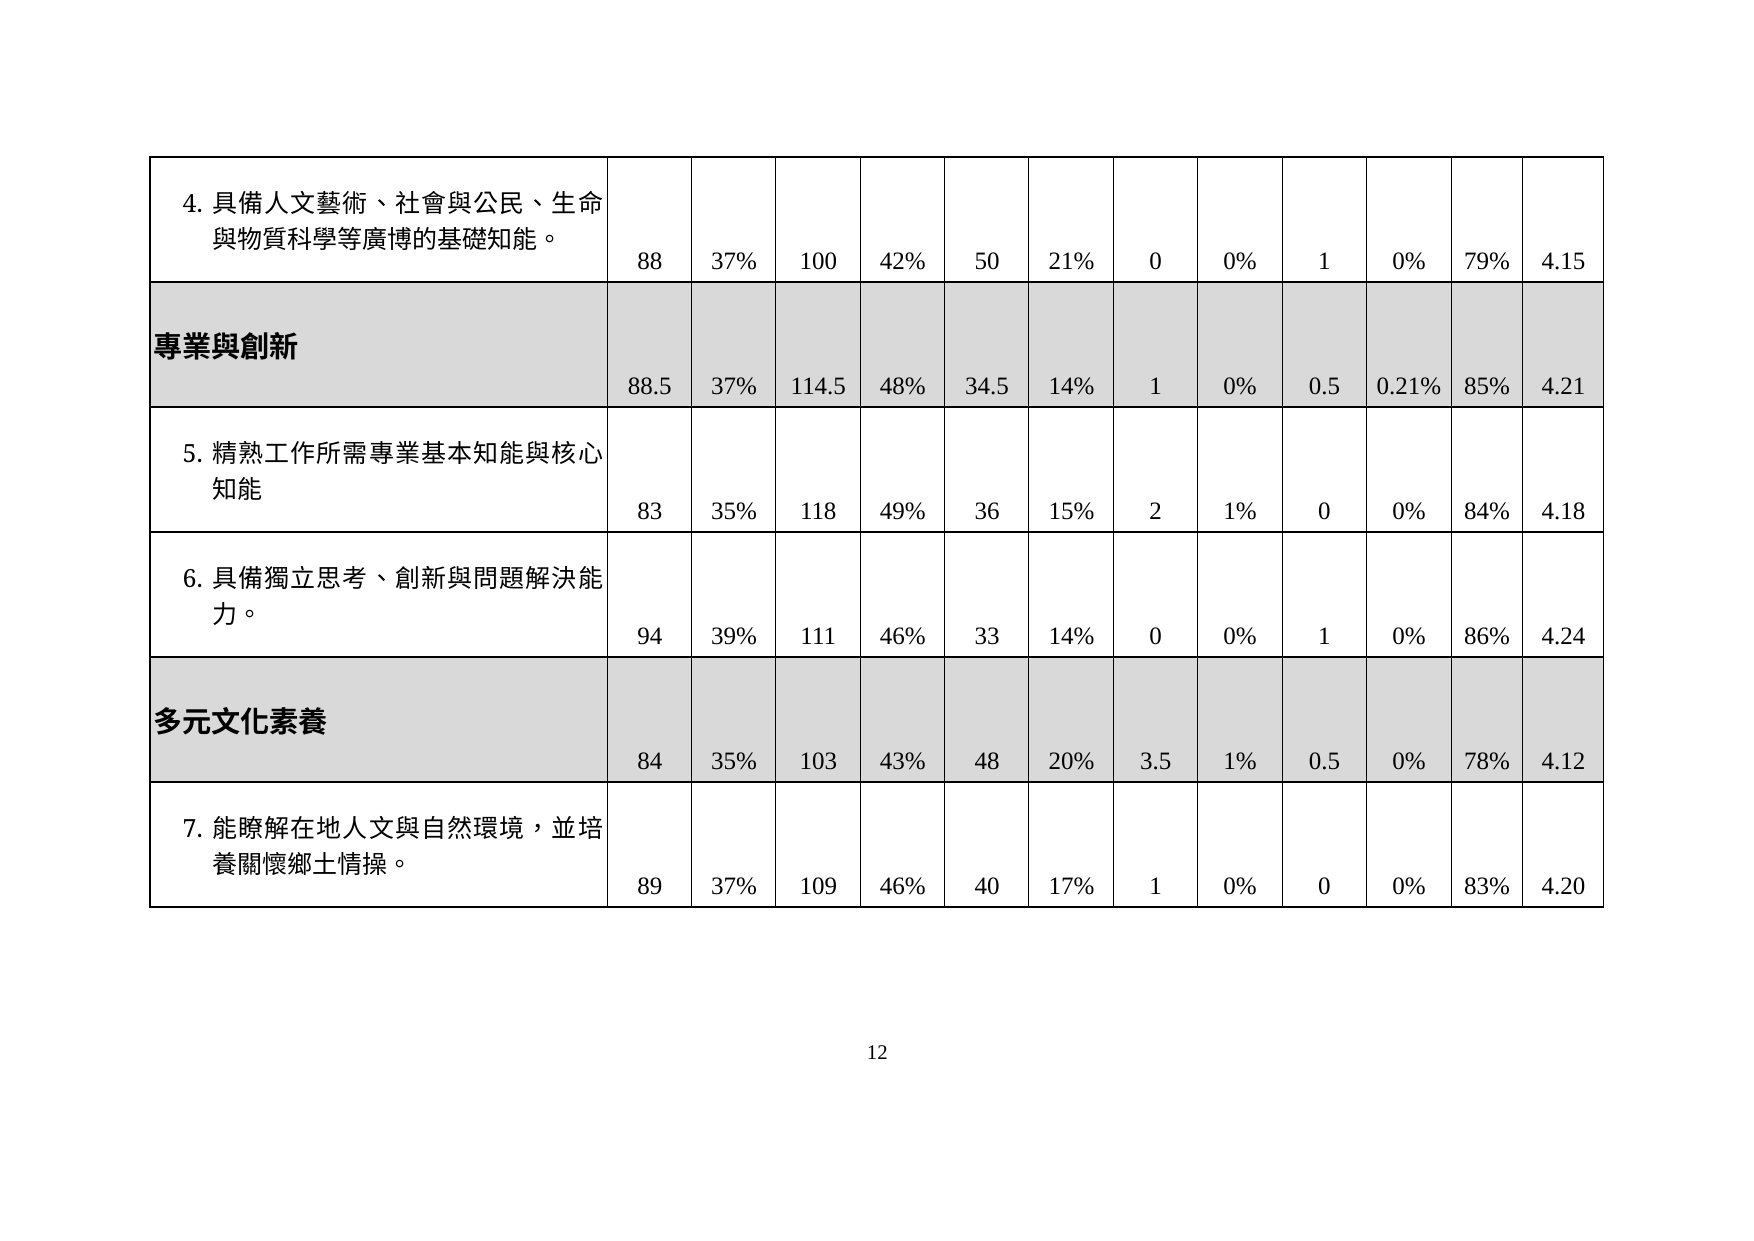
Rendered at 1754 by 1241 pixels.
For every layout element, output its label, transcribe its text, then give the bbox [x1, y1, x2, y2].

table_cell 0.5 [1283, 283, 1366, 406]
table_cell 50 [945, 158, 1028, 281]
table_cell 20% [1029, 658, 1113, 781]
table_cell 40 [945, 783, 1028, 906]
table_cell 0% [1367, 408, 1451, 531]
table_cell 43% [861, 658, 944, 781]
table_cell 84% [1452, 408, 1522, 531]
table_cell 0% [1367, 533, 1451, 656]
table_cell 專業與創新 [151, 283, 607, 406]
table_cell 83 [608, 408, 691, 531]
table_cell 86% [1452, 533, 1522, 656]
table_cell 0 [1114, 158, 1197, 281]
table_cell 103 [776, 658, 860, 781]
table_cell 0.5 [1283, 658, 1366, 781]
table_cell 118 [776, 408, 860, 531]
table_cell 1% [1198, 658, 1282, 781]
table_cell 48% [861, 283, 944, 406]
table_cell 49% [861, 408, 944, 531]
table_cell 46% [861, 783, 944, 906]
table_cell 0.21% [1367, 283, 1451, 406]
table_cell 3.5 [1114, 658, 1197, 781]
table_cell 精熟工作所需專業基本知能與核心知能 [151, 408, 607, 531]
table_cell 4.12 [1523, 658, 1603, 781]
table_cell 114.5 [776, 283, 860, 406]
table_cell 4.18 [1523, 408, 1603, 531]
table_cell 1 [1283, 533, 1366, 656]
table_cell 4.15 [1523, 158, 1603, 281]
table_cell 37% [692, 158, 775, 281]
table_cell 37% [692, 283, 775, 406]
table_cell 42% [861, 158, 944, 281]
table_cell 111 [776, 533, 860, 656]
table_cell 100 [776, 158, 860, 281]
table_cell 能瞭解在地人文與自然環境，並培養關懷鄉土情操。 [151, 783, 607, 906]
table_cell 46% [861, 533, 944, 656]
table_cell 14% [1029, 533, 1113, 656]
table_cell 2 [1114, 408, 1197, 531]
table_cell 4.21 [1523, 283, 1603, 406]
table_cell 94 [608, 533, 691, 656]
table_cell 83% [1452, 783, 1522, 906]
table_cell 0% [1198, 533, 1282, 656]
table_cell 1 [1114, 783, 1197, 906]
table_cell 33 [945, 533, 1028, 656]
table_cell 84 [608, 658, 691, 781]
table_cell 48 [945, 658, 1028, 781]
table_cell 17% [1029, 783, 1113, 906]
table_cell 具備獨立思考、創新與問題解決能力。 [151, 533, 607, 656]
table_cell 0 [1283, 783, 1366, 906]
table_cell 0 [1114, 533, 1197, 656]
table_cell 85% [1452, 283, 1522, 406]
table_cell 39% [692, 533, 775, 656]
table_cell 1 [1283, 158, 1366, 281]
table_cell 37% [692, 783, 775, 906]
table_cell 88.5 [608, 283, 691, 406]
table_cell 78% [1452, 658, 1522, 781]
table_cell 36 [945, 408, 1028, 531]
table_cell 21% [1029, 158, 1113, 281]
table_cell 35% [692, 408, 775, 531]
table_cell 15% [1029, 408, 1113, 531]
table_cell 4.24 [1523, 533, 1603, 656]
table_cell 14% [1029, 283, 1113, 406]
table_cell 0% [1198, 158, 1282, 281]
table_cell 具備人文藝術、社會與公民、生命與物質科學等廣博的基礎知能。 [151, 158, 607, 281]
table_cell 88 [608, 158, 691, 281]
table_cell 0% [1367, 658, 1451, 781]
table_cell 0% [1198, 783, 1282, 906]
table_cell 0 [1283, 408, 1366, 531]
table_cell 79% [1452, 158, 1522, 281]
table_cell 34.5 [945, 283, 1028, 406]
table_cell 0% [1367, 783, 1451, 906]
table_cell 4.20 [1523, 783, 1603, 906]
table_cell 0% [1367, 158, 1451, 281]
table_cell 1 [1114, 283, 1197, 406]
table_cell 89 [608, 783, 691, 906]
table_cell 多元文化素養 [151, 658, 607, 781]
table_cell 35% [692, 658, 775, 781]
table_cell 1% [1198, 408, 1282, 531]
table_cell 0% [1198, 283, 1282, 406]
table_cell 109 [776, 783, 860, 906]
